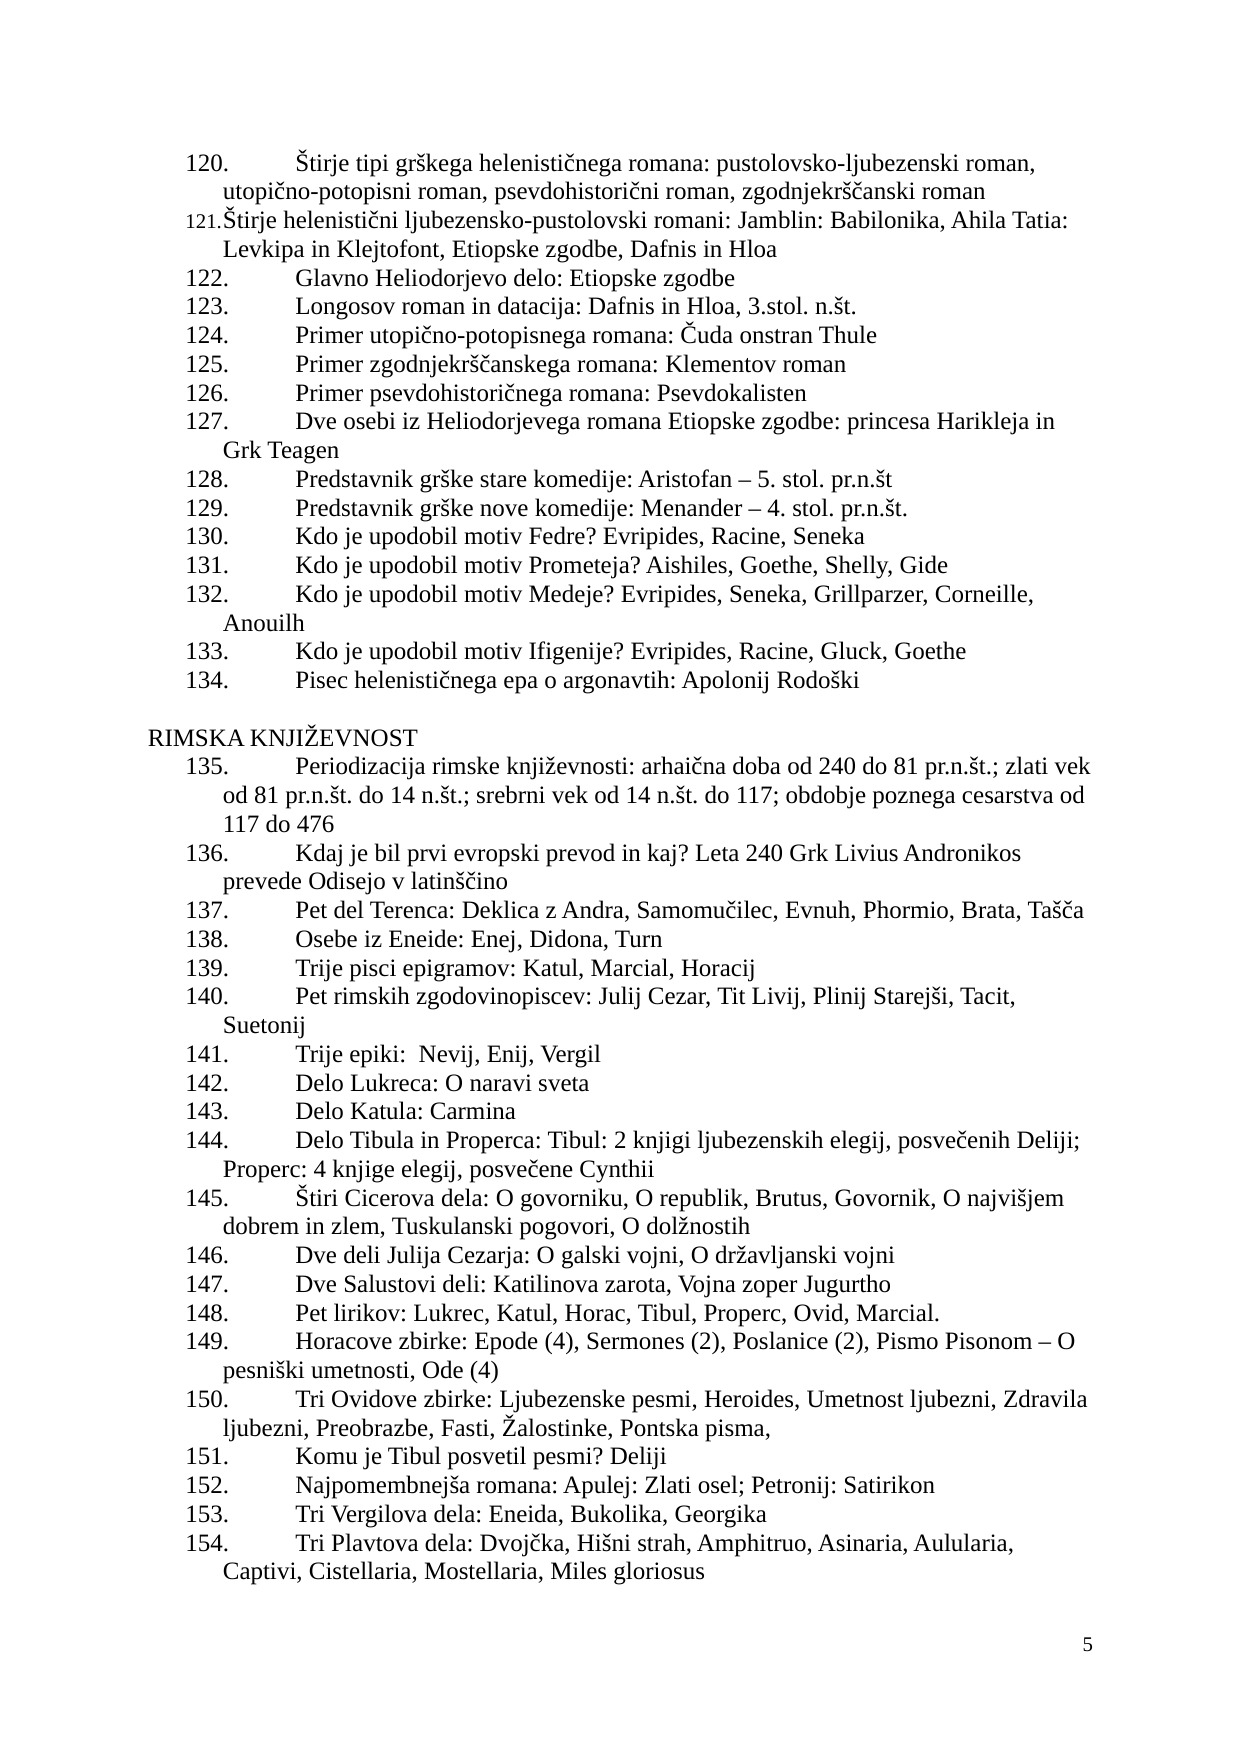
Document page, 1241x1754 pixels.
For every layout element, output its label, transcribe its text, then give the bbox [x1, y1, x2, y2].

list Pisec helenističnega epa o argonavtih: Apolonij Rodoški [185, 665, 1093, 694]
list Predstavnik grške stare komedije: Aristofan – 5. stol. pr.n.št [185, 464, 1093, 493]
list Longosov roman in datacija: Dafnis in Hloa, 3.stol. n.št. [185, 291, 1093, 320]
list Kdo je upodobil motiv Fedre? Evripides, Racine, Seneka [185, 521, 1093, 550]
list Pet lirikov: Lukrec, Katul, Horac, Tibul, Properc, Ovid, Marcial. [185, 1298, 1093, 1326]
list Najpomembnejša romana: Apulej: Zlati osel; Petronij: Satirikon [185, 1470, 1093, 1499]
list Dve Salustovi deli: Katilinova zarota, Vojna zoper Jugurtho [185, 1269, 1093, 1298]
list Glavno Heliodorjevo delo: Etiopske zgodbe [185, 263, 1093, 291]
list Dve osebi iz Heliodorjevega romana Etiopske zgodbe: princesa Harikleja in Grk Teagen [185, 406, 1093, 464]
list Tri Vergilova dela: Eneida, Bukolika, Georgika [185, 1499, 1093, 1528]
list Štirje helenistični ljubezensko-pustolovski romani: Jamblin: Babilonika, Ahila Tatia: Levkipa in Klejtofont, Etiopske zgodbe, Dafnis in Hloa [185, 205, 1093, 263]
list Horacove zbirke: Epode (4), Sermones (2), Poslanice (2), Pismo Pisonom – O pesniški umetnosti, Ode (4) [185, 1326, 1093, 1384]
list Tri Ovidove zbirke: Ljubezenske pesmi, Heroides, Umetnost ljubezni, Zdravila ljubezni, Preobrazbe, Fasti, Žalostinke, Pontska pisma, [185, 1384, 1093, 1441]
list Primer psevdohistoričnega romana: Psevdokalisten [185, 378, 1093, 406]
list Delo Lukreca: O naravi sveta [185, 1068, 1093, 1096]
list Dve deli Julija Cezarja: O galski vojni, O državljanski vojni [185, 1240, 1093, 1269]
list Predstavnik grške nove komedije: Menander – 4. stol. pr.n.št. [185, 493, 1093, 521]
list Kdo je upodobil motiv Ifigenije? Evripides, Racine, Gluck, Goethe [185, 636, 1093, 665]
list Komu je Tibul posvetil pesmi? Deliji [185, 1441, 1093, 1470]
list Pet del Terenca: Deklica z Andra, Samomučilec, Evnuh, Phormio, Brata, Tašča [185, 895, 1093, 924]
list Tri Plavtova dela: Dvojčka, Hišni strah, Amphitruo, Asinaria, Aulularia, Captivi, Cistellaria, Mostellaria, Miles gloriosus [185, 1528, 1093, 1585]
text RIMSKA KNJIŽEVNOST [148, 723, 1093, 751]
list Trije epiki: Nevij, Enij, Vergil [185, 1039, 1093, 1068]
list Osebe iz Eneide: Enej, Didona, Turn [185, 924, 1093, 953]
list Pet rimskih zgodovinopiscev: Julij Cezar, Tit Livij, Plinij Starejši, Tacit, Suetonij [185, 981, 1093, 1039]
list Periodizacija rimske književnosti: arhaična doba od 240 do 81 pr.n.št.; zlati vek od 81 pr.n.št. do 14 n.št.; srebrni vek od 14 n.št. do 117; obdobje poznega cesarstva od 117 do 476 [185, 751, 1093, 838]
list Kdo je upodobil motiv Medeje? Evripides, Seneka, Grillparzer, Corneille, Anouilh [185, 579, 1093, 636]
list Delo Tibula in Properca: Tibul: 2 knjigi ljubezenskih elegij, posvečenih Deliji; Properc: 4 knjige elegij, posvečene Cynthii [185, 1125, 1093, 1183]
list Kdo je upodobil motiv Prometeja? Aishiles, Goethe, Shelly, Gide [185, 550, 1093, 579]
list Primer zgodnjekrščanskega romana: Klementov roman [185, 349, 1093, 378]
list Delo Katula: Carmina [185, 1096, 1093, 1125]
list Štirje tipi grškega helenističnega romana: pustolovsko-ljubezenski roman, utopično-potopisni roman, psevdohistorični roman, zgodnjekrščanski roman [185, 148, 1093, 205]
list Trije pisci epigramov: Katul, Marcial, Horacij [185, 953, 1093, 981]
list Štiri Cicerova dela: O govorniku, O republik, Brutus, Govornik, O najvišjem dobrem in zlem, Tuskulanski pogovori, O dolžnostih [185, 1183, 1093, 1240]
list Kdaj je bil prvi evropski prevod in kaj? Leta 240 Grk Livius Andronikos prevede Odisejo v latinščino [185, 838, 1093, 895]
list Primer utopično-potopisnega romana: Čuda onstran Thule [185, 320, 1093, 349]
